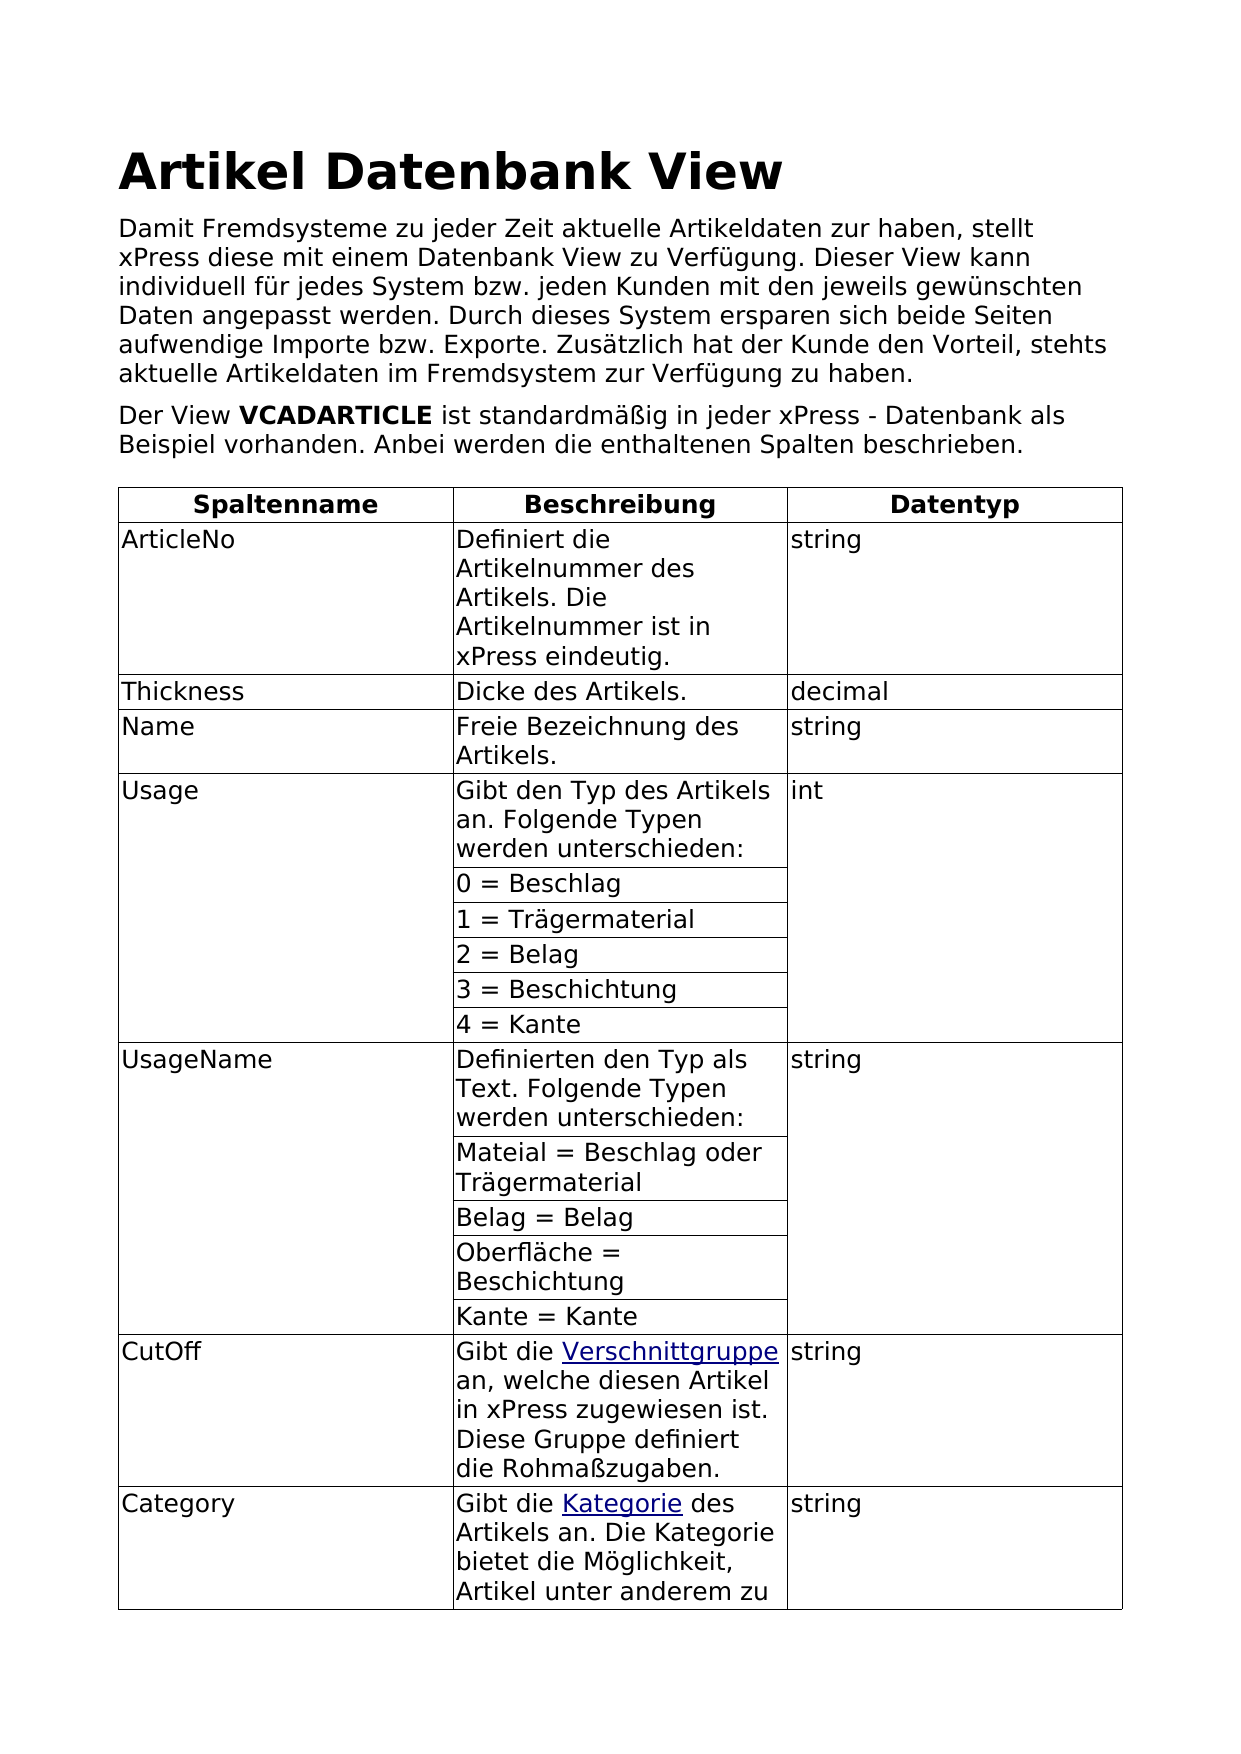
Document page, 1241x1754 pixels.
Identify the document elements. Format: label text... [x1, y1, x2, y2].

table_cell Freie Bezeichnung des Artikels. [454, 710, 787, 773]
table_cell ArticleNo [119, 523, 453, 674]
table_cell Category [119, 1487, 453, 1609]
table_cell decimal [788, 675, 1122, 709]
table_header Spaltenname [119, 488, 453, 522]
table_cell Mateial = Beschlag oder Trägermaterial [454, 1137, 787, 1200]
table_header Datentyp [788, 488, 1122, 522]
table_cell int [788, 774, 1122, 1042]
table_cell Usage [119, 774, 453, 1042]
table_cell Gibt die Kategorie des Artikels an. Die Kategorie bietet die Möglichkeit, Artikel unter anderem zu [454, 1487, 787, 1609]
table_cell 1 = Trägermaterial [454, 903, 787, 937]
table_cell Oberfläche = Beschichtung [454, 1236, 787, 1299]
table_cell string [788, 710, 1122, 773]
table_cell Belag = Belag [454, 1201, 787, 1235]
table_cell 4 = Kante [454, 1008, 787, 1042]
table_cell Definierten den Typ als Text. Folgende Typen werden unterschieden: [454, 1043, 787, 1136]
table_cell string [788, 1335, 1122, 1486]
table_cell Thickness [119, 675, 453, 709]
table_cell 3 = Beschichtung [454, 973, 787, 1007]
table_cell 2 = Belag [454, 938, 787, 972]
table_cell string [788, 1043, 1122, 1334]
table_cell Gibt die Verschnittgruppe an, welche diesen Artikel in xPress zugewiesen ist. Diese Gruppe definiert die Rohmaßzugaben. [454, 1335, 787, 1486]
subtitle Artikel Datenbank View [118, 143, 1122, 201]
table_cell CutOff [119, 1335, 453, 1486]
table_cell string [788, 523, 1122, 674]
text Damit Fremdsysteme zu jeder Zeit aktuelle Artikeldaten zur haben, stellt xPress diese mit einem Datenbank View zu Verfügung. Dieser View kann individuell für jedes System bzw. jeden Kunden mit den jeweils gewünschten Daten angepasst werden. Durch dieses System ersparen sich beide Seiten aufwendige Importe bzw. Exporte. Zusätzlich hat der Kunde den Vorteil, stehts aktuelle Artikeldaten im Fremdsystem zur Verfügung zu haben. [118, 214, 1122, 389]
table_cell 0 = Beschlag [454, 868, 787, 902]
table_cell UsageName [119, 1043, 453, 1334]
text Der View VCADARTICLE ist standardmäßig in jeder xPress - Datenbank als Beispiel vorhanden. Anbei werden die enthaltenen Spalten beschrieben. [118, 401, 1122, 460]
table_cell string [788, 1487, 1122, 1609]
table_cell Name [119, 710, 453, 773]
table_cell Gibt den Typ des Artikels an. Folgende Typen werden unterschieden: [454, 774, 787, 867]
table_cell Kante = Kante [454, 1300, 787, 1334]
table_cell Definiert die Artikelnummer des Artikels. Die Artikelnummer ist in xPress eindeutig. [454, 523, 787, 674]
table_header Beschreibung [454, 488, 787, 522]
table_cell Dicke des Artikels. [454, 675, 787, 709]
